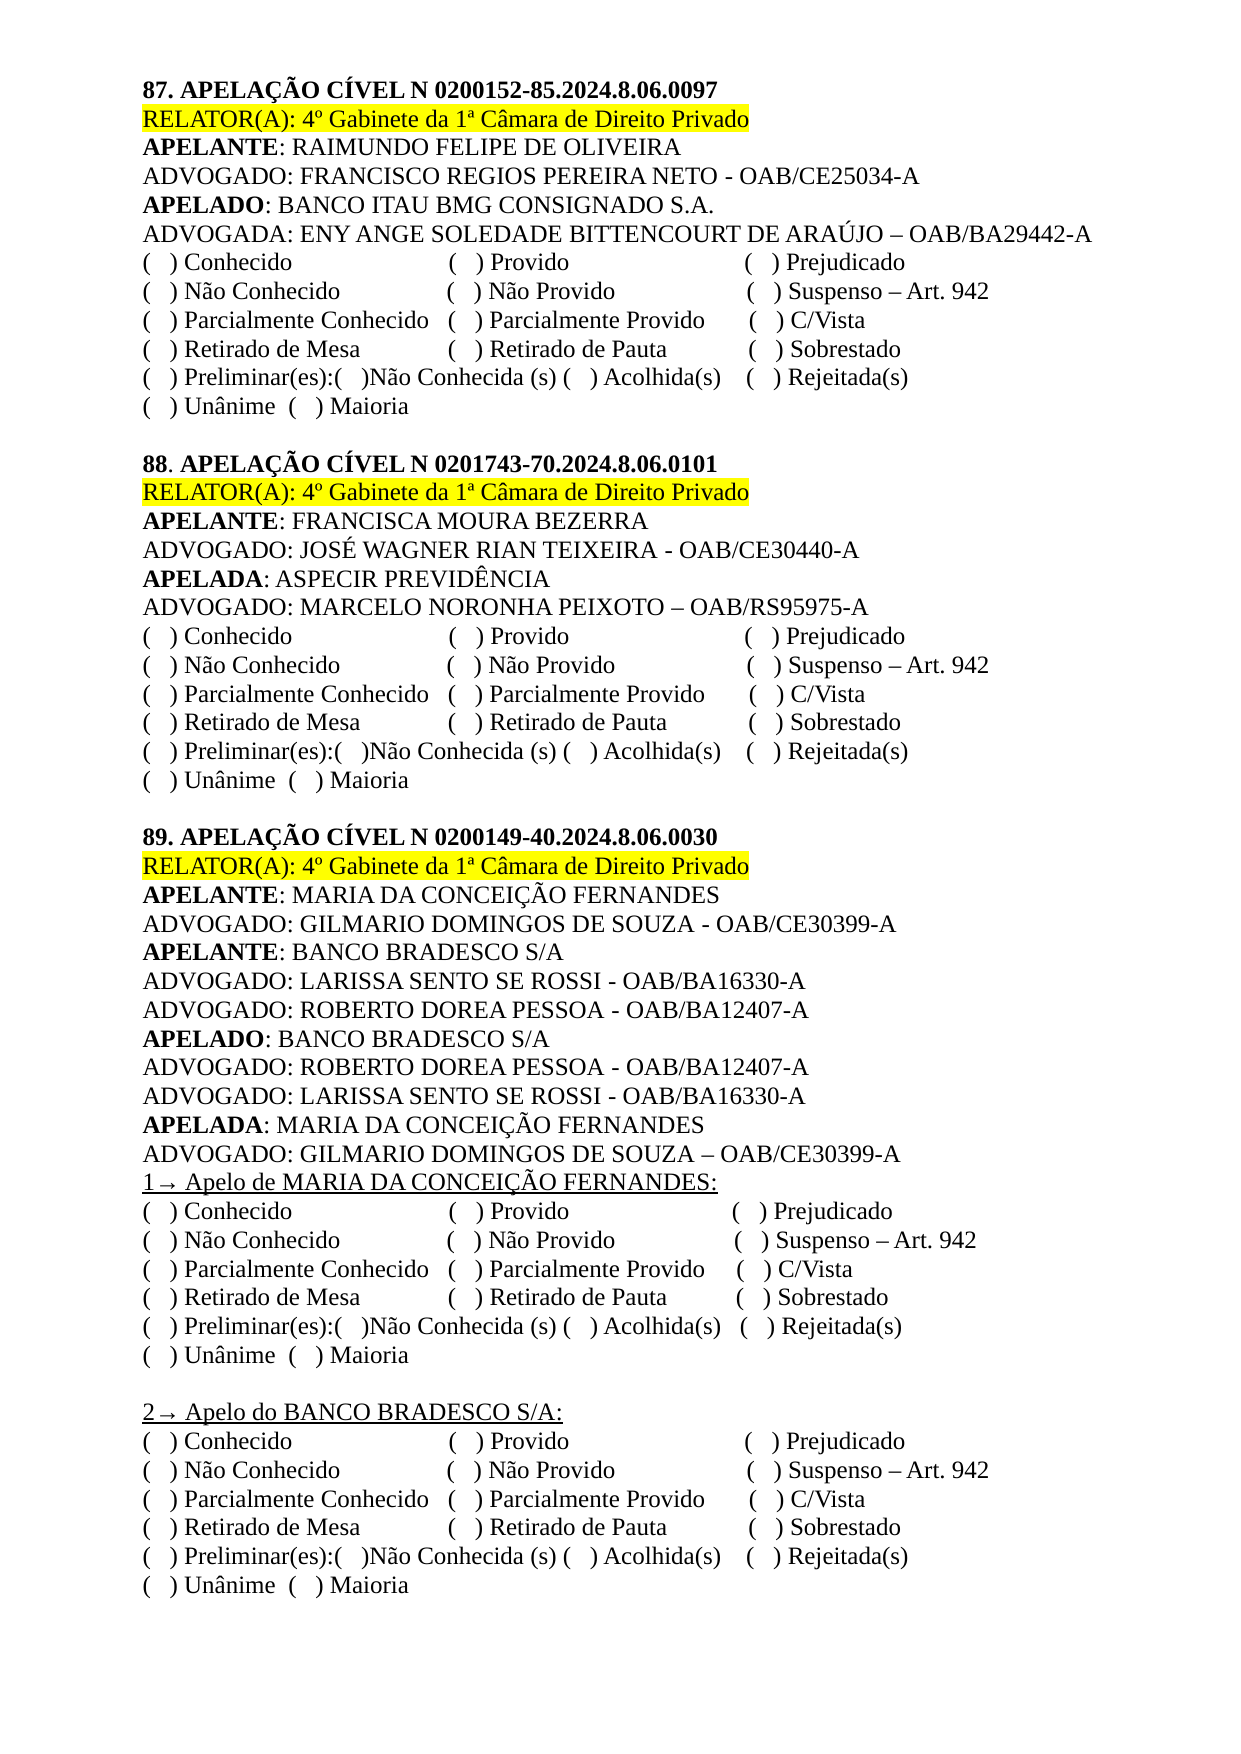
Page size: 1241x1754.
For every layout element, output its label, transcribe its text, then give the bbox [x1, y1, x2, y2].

text ( ) Retirado de Mesa ( ) Retirado de Pauta ( ) Sobrestado [142, 1282, 1158, 1311]
text ( ) Parcialmente Conhecido ( ) Parcialmente Provido ( ) C/Vista [142, 679, 1158, 707]
text ( ) Parcialmente Conhecido ( ) Parcialmente Provido ( ) C/Vista [142, 1484, 1158, 1512]
text ( ) Preliminar(es):( )Não Conhecida (s) ( ) Acolhida(s) ( ) Rejeitada(s) [142, 362, 1158, 391]
text ( ) Não Conhecido ( ) Não Provido ( ) Suspenso – Art. 942 [142, 276, 1158, 305]
text ( ) Não Conhecido ( ) Não Provido ( ) Suspenso – Art. 942 [142, 1455, 1158, 1484]
text ( ) Parcialmente Conhecido ( ) Parcialmente Provido ( ) C/Vista [142, 305, 1158, 334]
text ( ) Preliminar(es):( )Não Conhecida (s) ( ) Acolhida(s) ( ) Rejeitada(s) [142, 736, 1158, 765]
text ( ) Retirado de Mesa ( ) Retirado de Pauta ( ) Sobrestado [142, 707, 1158, 736]
text ( ) Unânime ( ) Maioria 88. APELAÇÃO CÍVEL N 0201743-70.2024.8.06.0101 RELATOR(A): 4º Gabinete da 1ª Câmara de Direito Privado APELANTE: FRANCISCA MOURA BEZERRA ADVOGADO: JOSÉ WAGNER RIAN TEIXEIRA - OAB/CE30440-A APELADA: ASPECIR PREVIDÊNCIA ADVOGADO: MARCELO NORONHA PEIXOTO – OAB/RS95975-A [142, 391, 1141, 621]
text ( ) Retirado de Mesa ( ) Retirado de Pauta ( ) Sobrestado [142, 334, 1158, 362]
text ( ) Conhecido ( ) Provido ( ) Prejudicado [142, 247, 1141, 276]
text ( ) Conhecido ( ) Provido ( ) Prejudicado [142, 1426, 1141, 1455]
text ( ) Unânime ( ) Maioria 89. APELAÇÃO CÍVEL N 0200149-40.2024.8.06.0030 RELATOR(A): 4º Gabinete da 1ª Câmara de Direito Privado APELANTE: MARIA DA CONCEIÇÃO FERNANDES ADVOGADO: GILMARIO DOMINGOS DE SOUZA - OAB/CE30399-A APELANTE: BANCO BRADESCO S/A ADVOGADO: LARISSA SENTO SE ROSSI - OAB/BA16330-A ADVOGADO: ROBERTO DOREA PESSOA - OAB/BA12407-A APELADO: BANCO BRADESCO S/A ADVOGADO: ROBERTO DOREA PESSOA - OAB/BA12407-A ADVOGADO: LARISSA SENTO SE ROSSI - OAB/BA16330-A APELADA: MARIA DA CONCEIÇÃO FERNANDES ADVOGADO: GILMARIO DOMINGOS DE SOUZA – OAB/CE30399-A [142, 765, 1141, 1167]
text ( ) Não Conhecido ( ) Não Provido ( ) Suspenso – Art. 942 [142, 1225, 1158, 1254]
text 1→ Apelo de MARIA DA CONCEIÇÃO FERNANDES: [142, 1167, 1141, 1196]
text ( ) Conhecido ( ) Provido ( ) Prejudicado [142, 621, 1141, 650]
text ( ) Preliminar(es):( )Não Conhecida (s) ( ) Acolhida(s) ( ) Rejeitada(s) [142, 1541, 1158, 1570]
text 87. APELAÇÃO CÍVEL N 0200152-85.2024.8.06.0097 RELATOR(A): 4º Gabinete da 1ª Câmara de Direito Privado APELANTE: RAIMUNDO FELIPE DE OLIVEIRA ADVOGADO: FRANCISCO REGIOS PEREIRA NETO - OAB/CE25034-A APELADO: BANCO ITAU BMG CONSIGNADO S.A. ADVOGADA: ENY ANGE SOLEDADE BITTENCOURT DE ARAÚJO – OAB/BA29442-A [142, 75, 1141, 247]
text ( ) Não Conhecido ( ) Não Provido ( ) Suspenso – Art. 942 [142, 650, 1158, 679]
text ( ) Preliminar(es):( )Não Conhecida (s) ( ) Acolhida(s) ( ) Rejeitada(s) [142, 1311, 1158, 1340]
text ( ) Unânime ( ) Maioria [142, 1570, 1141, 1627]
text ( ) Parcialmente Conhecido ( ) Parcialmente Provido ( ) C/Vista [142, 1254, 1158, 1282]
text ( ) Unânime ( ) Maioria [142, 1340, 1158, 1369]
text ( ) Retirado de Mesa ( ) Retirado de Pauta ( ) Sobrestado [142, 1512, 1158, 1541]
text 2→ Apelo do BANCO BRADESCO S/A: [142, 1397, 1141, 1426]
text ( ) Conhecido ( ) Provido ( ) Prejudicado [142, 1196, 1141, 1225]
